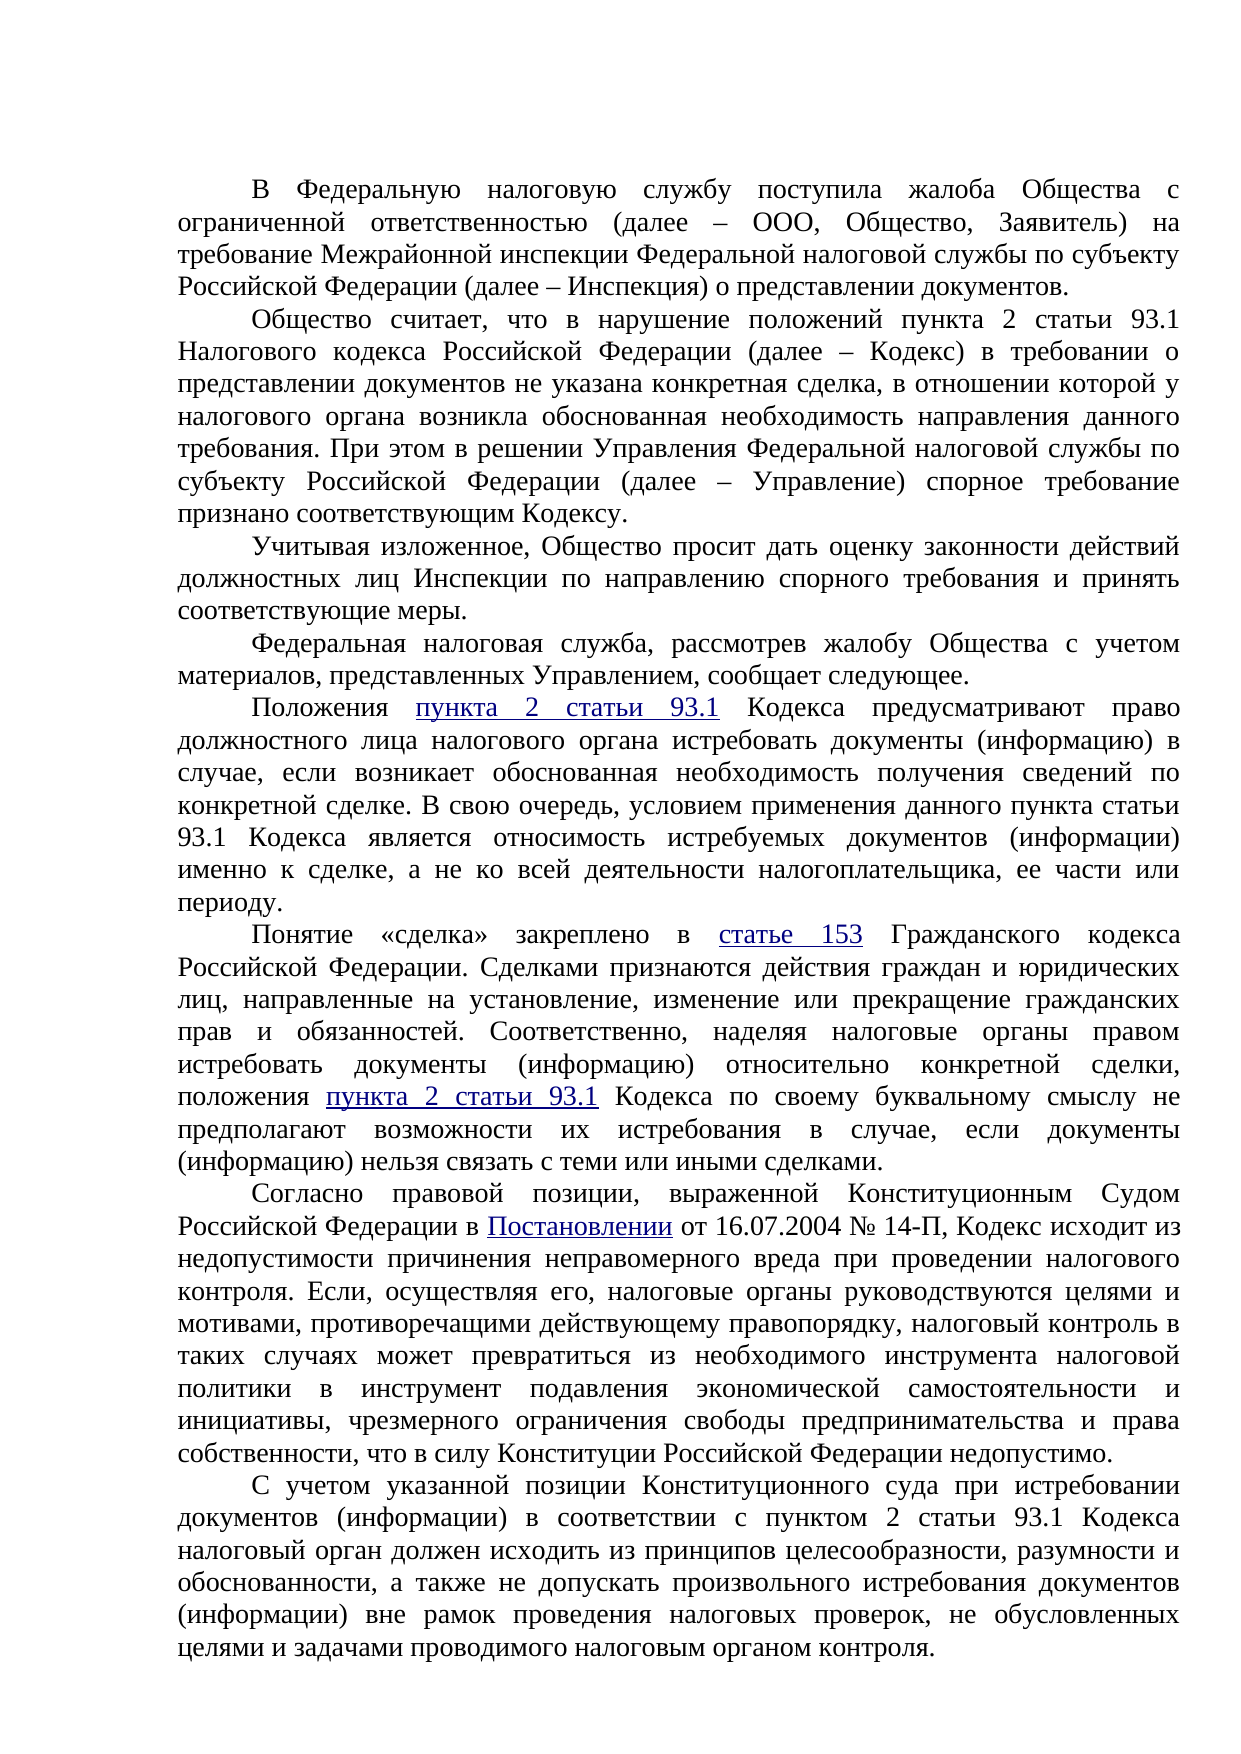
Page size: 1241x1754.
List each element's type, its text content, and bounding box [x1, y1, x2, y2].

text Учитывая изложенное, Общество просит дать оценку законности действий должностных лиц Инспекции по направлению спорного требования и принять соответствующие меры. [177, 528, 1181, 626]
text В Федеральную налоговую службу поступила жалоба Общества с ограниченной ответственностью (далее – ООО, Общество, Заявитель) на требование Межрайонной инспекции Федеральной налоговой службы по субъекту Российской Федерации (далее – Инспекция) о представлении документов. [177, 172, 1181, 302]
text С учетом указанной позиции Конституционного суда при истребовании документов (информации) в соответствии с пунктом 2 статьи 93.1 Кодекса налоговый орган должен исходить из принципов целесообразности, разумности и обоснованности, а также не допускать произвольного истребования документов (информации) вне рамок проведения налоговых проверок, не обусловленных целями и задачами проводимого налоговым органом контроля. [177, 1468, 1181, 1662]
text Понятие «сделка» закреплено в статье 153 Гражданского кодекса Российской Федерации. Сделками признаются действия граждан и юридических лиц, направленные на установление, изменение или прекращение гражданских прав и обязанностей. Соответственно, наделяя налоговые органы правом истребовать документы (информацию) относительно конкретной сделки, положения пункта 2 статьи 93.1 Кодекса по своему буквальному смыслу не предполагают возможности их истребования в случае, если документы (информацию) нельзя связать с теми или иными сделками. [177, 917, 1181, 1176]
text Общество считает, что в нарушение положений пункта 2 статьи 93.1 Налогового кодекса Российской Федерации (далее – Кодекс) в требовании о представлении документов не указана конкретная сделка, в отношении которой у налогового органа возникла обоснованная необходимость направления данного требования. При этом в решении Управления Федеральной налоговой службы по субъекту Российской Федерации (далее – Управление) спорное требование признано соответствующим Кодексу. [177, 302, 1181, 528]
text Федеральная налоговая служба, рассмотрев жалобу Общества с учетом материалов, представленных Управлением, сообщает следующее. [177, 626, 1181, 691]
text Согласно правовой позиции, выраженной Конституционным Судом Российской Федерации в Постановлении от 16.07.2004 № 14-П, Кодекс исходит из недопустимости причинения неправомерного вреда при проведении налогового контроля. Если, осуществляя его, налоговые органы руководствуются целями и мотивами, противоречащими действующему правопорядку, налоговый контроль в таких случаях может превратиться из необходимого инструмента налоговой политики в инструмент подавления экономической самостоятельности и инициативы, чрезмерного ограничения свободы предпринимательства и права собственности, что в силу Конституции Российской Федерации недопустимо. [177, 1176, 1181, 1468]
text Положения пункта 2 статьи 93.1 Кодекса предусматривают право должностного лица налогового органа истребовать документы (информацию) в случае, если возникает обоснованная необходимость получения сведений по конкретной сделке. В свою очередь, условием применения данного пункта статьи 93.1 Кодекса является относимость истребуемых документов (информации) именно к сделке, а не ко всей деятельности налогоплательщика, ее части или периоду. [177, 691, 1181, 917]
